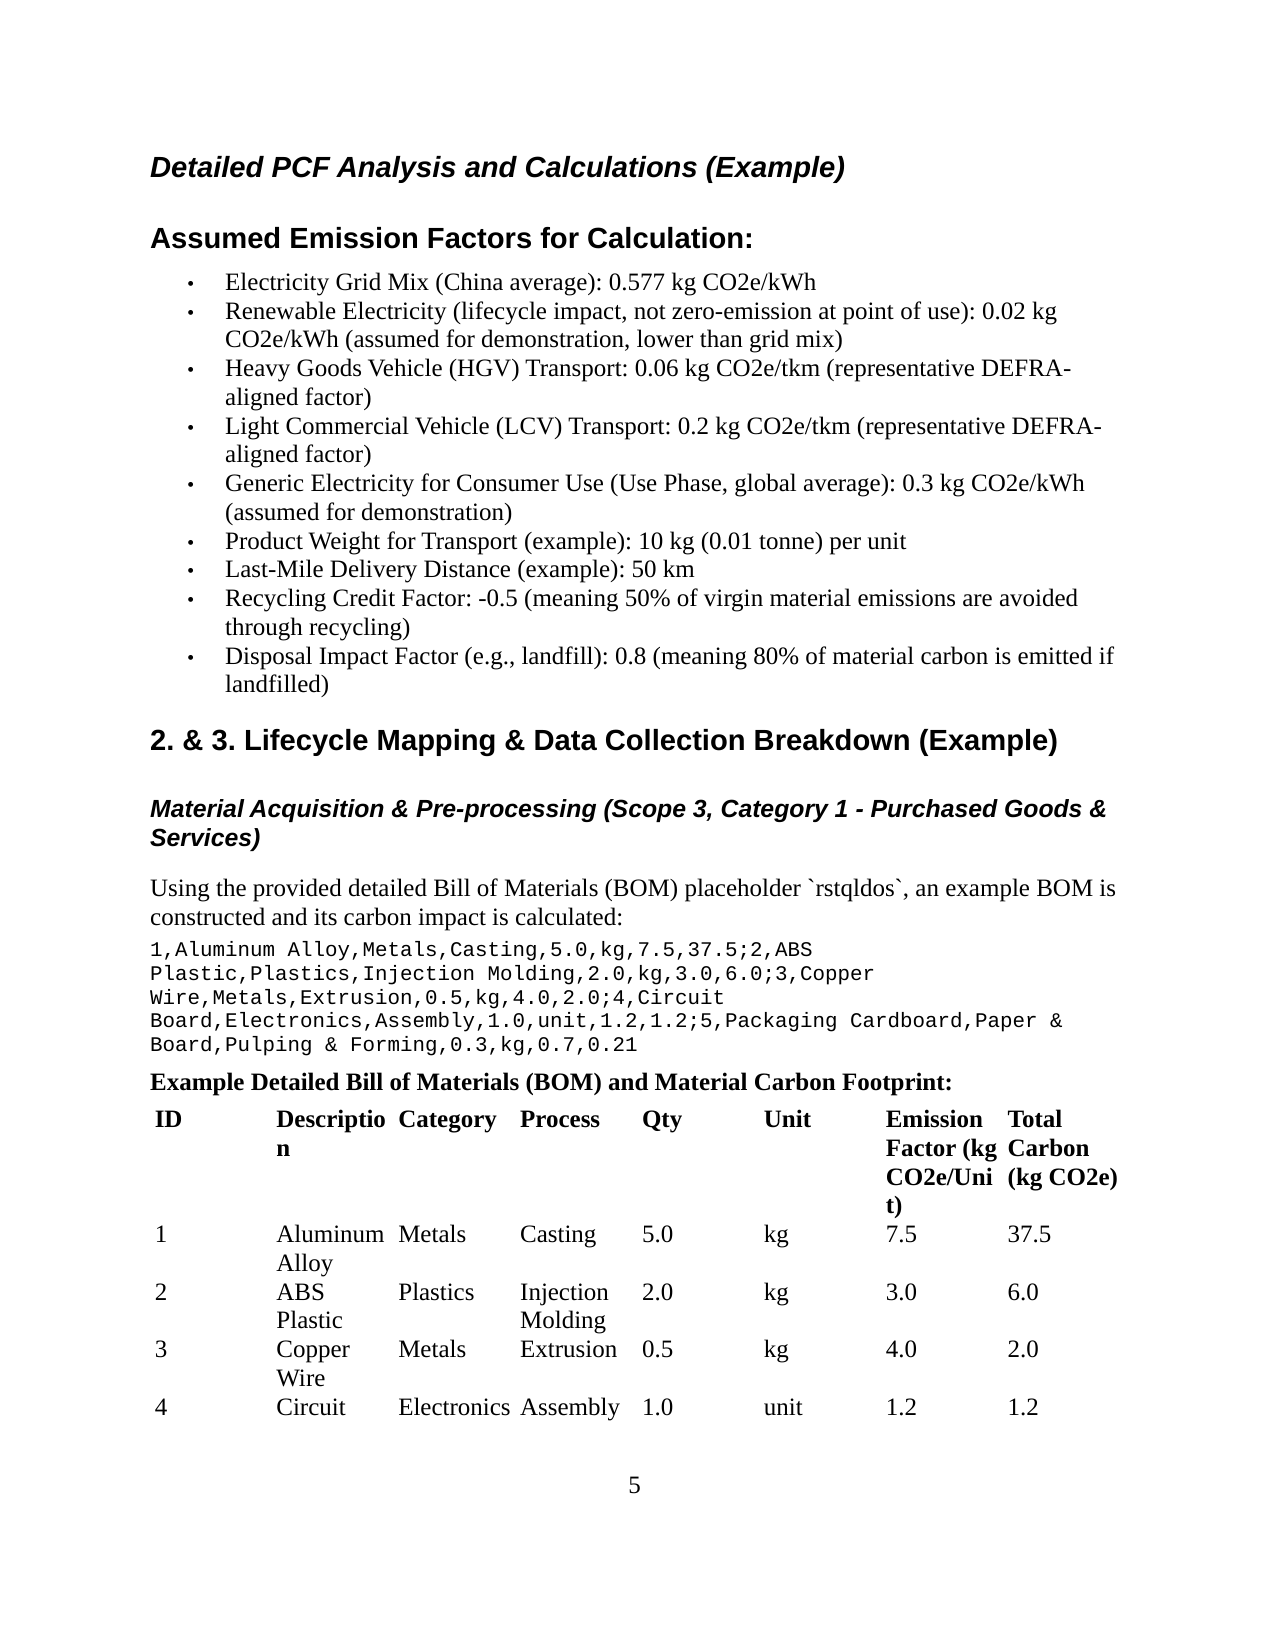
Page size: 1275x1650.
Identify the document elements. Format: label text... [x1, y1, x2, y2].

table_cell Metals [394, 1219, 516, 1277]
list Electricity Grid Mix (China average): 0.577 kg CO2e/kWh [187, 267, 1125, 296]
table_cell ABS Plastic [272, 1277, 394, 1334]
subtitle Detailed PCF Analysis and Calculations (Example) [150, 150, 1125, 183]
list Generic Electricity for Consumer Use (Use Phase, global average): 0.3 kg CO2e/kWh (assumed for demonstration) [187, 468, 1125, 526]
subtitle Assumed Emission Factors for Calculation: [150, 221, 1125, 254]
text 1,Aluminum Alloy,Metals,Casting,5.0,kg,7.5,37.5;2,ABS Plastic,Plastics,Injection Molding,2.0,kg,3.0,6.0;3,Copper Wire,Metals,Extrusion,0.5,kg,4.0,2.0;4,Circuit Board,Electronics,Assembly,1.0,unit,1.2,1.2;5,Packaging Cardboard,Paper & Board,Pulping & Forming,0.3,kg,0.7,0.21 [150, 939, 1125, 1058]
table_cell Metals [394, 1334, 516, 1392]
table_cell kg [759, 1334, 881, 1392]
table_cell 37.5 [1003, 1219, 1125, 1277]
table_cell Electronics [394, 1392, 516, 1421]
subtitle Material Acquisition & Pre-processing (Scope 3, Category 1 - Purchased Goods & Services) [150, 794, 1125, 851]
table_cell Injection Molding [516, 1277, 637, 1334]
list Heavy Goods Vehicle (HGV) Transport: 0.06 kg CO2e/tkm (representative DEFRA-aligned factor) [187, 353, 1125, 411]
table_cell Assembly [516, 1392, 637, 1421]
table_cell 7.5 [881, 1219, 1003, 1277]
table_cell Copper Wire [272, 1334, 394, 1392]
table_cell 1.2 [881, 1392, 1003, 1421]
list Disposal Impact Factor (e.g., landfill): 0.8 (meaning 80% of material carbon is emitted if landfilled) [187, 641, 1125, 698]
table_header Unit [759, 1104, 881, 1219]
table_cell 3.0 [881, 1277, 1003, 1334]
table_cell 2.0 [1003, 1334, 1125, 1392]
table_cell Extrusion [516, 1334, 637, 1392]
text Example Detailed Bill of Materials (BOM) and Material Carbon Footprint: [150, 1067, 1125, 1095]
table_cell 4 [150, 1392, 272, 1421]
list Product Weight for Transport (example): 10 kg (0.01 tonne) per unit [187, 526, 1125, 554]
list Renewable Electricity (lifecycle impact, not zero-emission at point of use): 0.02 kg CO2e/kWh (assumed for demonstration, lower than grid mix) [187, 296, 1125, 353]
table_header Emission Factor (kg CO2e/Unit) [881, 1104, 1003, 1219]
table_cell 0.5 [638, 1334, 759, 1392]
table_cell 2.0 [638, 1277, 759, 1334]
table_cell 1.0 [638, 1392, 759, 1421]
table_cell Circuit [272, 1392, 394, 1421]
subtitle 2. & 3. Lifecycle Mapping & Data Collection Breakdown (Example) [150, 723, 1125, 757]
table_cell kg [759, 1277, 881, 1334]
table_header Process [516, 1104, 637, 1219]
table_header Category [394, 1104, 516, 1219]
table_cell unit [759, 1392, 881, 1421]
table_cell 2 [150, 1277, 272, 1334]
table_cell 6.0 [1003, 1277, 1125, 1334]
table_cell 5.0 [638, 1219, 759, 1277]
text Using the provided detailed Bill of Materials (BOM) placeholder `rstqldos`, an example BOM is constructed and its carbon impact is calculated: [150, 873, 1125, 930]
table_cell Aluminum Alloy [272, 1219, 394, 1277]
list Light Commercial Vehicle (LCV) Transport: 0.2 kg CO2e/tkm (representative DEFRA-aligned factor) [187, 411, 1125, 468]
table_header Total Carbon (kg CO2e) [1003, 1104, 1125, 1219]
table_cell Plastics [394, 1277, 516, 1334]
table_cell 4.0 [881, 1334, 1003, 1392]
table_header Description [272, 1104, 394, 1219]
list Last-Mile Delivery Distance (example): 50 km [187, 554, 1125, 583]
table_cell Casting [516, 1219, 637, 1277]
table_cell kg [759, 1219, 881, 1277]
table_header ID [150, 1104, 272, 1219]
table_header Qty [638, 1104, 759, 1219]
table_cell 1 [150, 1219, 272, 1277]
table_cell 3 [150, 1334, 272, 1392]
table_cell 1.2 [1003, 1392, 1125, 1421]
list Recycling Credit Factor: -0.5 (meaning 50% of virgin material emissions are avoided through recycling) [187, 583, 1125, 641]
